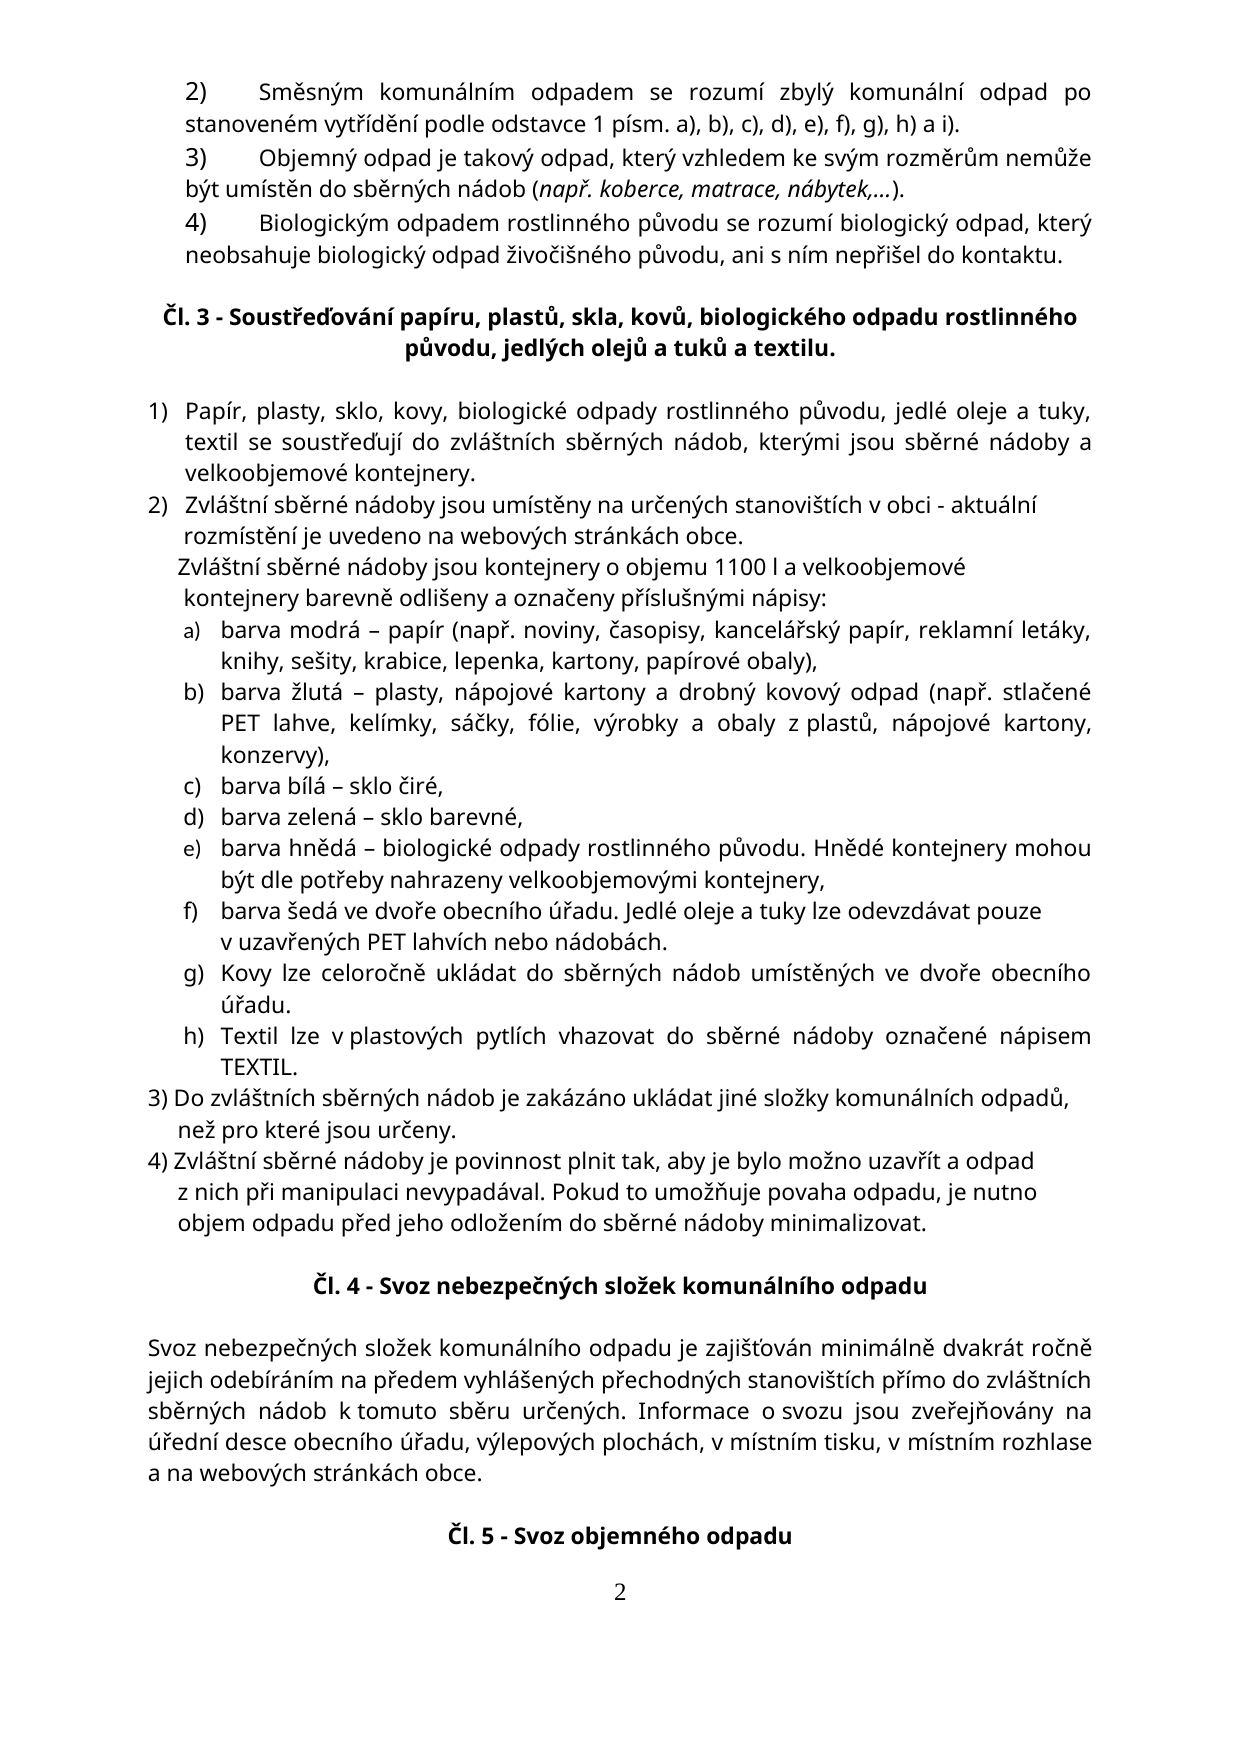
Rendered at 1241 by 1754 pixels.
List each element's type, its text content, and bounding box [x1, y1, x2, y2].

text Svoz nebezpečných složek komunálního odpadu je zajišťován minimálně dvakrát ročně jejich odebíráním na předem vyhlášených přechodných stanovištích přímo do zvláštních sběrných nádob k tomuto sběru určených. Informace o svozu jsou zveřejňovány na úřední desce obecního úřadu, výlepových plochách, v místním tisku, v místním rozhlase a na webových stránkách obce. [148, 1332, 1092, 1488]
list Směsným komunálním odpadem se rozumí zbylý komunální odpad po stanoveném vytřídění podle odstavce 1 písm. a), b), c), d), e), f), g), h) a i). [185, 74, 1092, 139]
text Čl. 3 - Soustřeďování papíru, plastů, skla, kovů, biologického odpadu rostlinného původu, jedlých olejů a tuků a textilu. [148, 301, 1092, 363]
text z nich při manipulaci nevypadával. Pokud to umožňuje povaha odpadu, je nutno [148, 1176, 1092, 1207]
list barva šedá ve dvoře obecního úřadu. Jedlé oleje a tuky lze odevzdávat pouze v uzavřených PET lahvích nebo nádobách. [183, 895, 1092, 957]
list barva žlutá – plasty, nápojové kartony a drobný kovový odpad (např. stlačené PET lahve, kelímky, sáčky, fólie, výrobky a obaly z plastů, nápojové kartony, konzervy), [183, 676, 1092, 770]
text objem odpadu před jeho odložením do sběrné nádoby minimalizovat. [148, 1207, 1092, 1238]
list Zvláštní sběrné nádoby jsou umístěny na určených stanovištích v obci - aktuální [148, 488, 1092, 520]
text Zvláštní sběrné nádoby jsou kontejnery o objemu 1100 l a velkoobjemové [148, 551, 1092, 582]
list Objemný odpad je takový odpad, který vzhledem ke svým rozměrům nemůže být umístěn do sběrných nádob (např. koberce, matrace, nábytek,…). [185, 139, 1092, 204]
text než pro které jsou určeny. [148, 1113, 1092, 1145]
subtitle Čl. 4 - Svoz nebezpečných složek komunálního odpadu [148, 1270, 1092, 1301]
text 3) Do zvláštních sběrných nádob je zakázáno ukládat jiné složky komunálních odpadů, [148, 1082, 1092, 1113]
text kontejnery barevně odlišeny a označeny příslušnými nápisy: [148, 582, 1092, 613]
list barva hnědá – biologické odpady rostlinného původu. Hnědé kontejnery mohou být dle potřeby nahrazeny velkoobjemovými kontejnery, [183, 832, 1092, 895]
text rozmístění je uvedeno na webových stránkách obce. [148, 520, 1092, 551]
list barva modrá – papír (např. noviny, časopisy, kancelářský papír, reklamní letáky, knihy, sešity, krabice, lepenka, kartony, papírové obaly), [183, 613, 1092, 676]
list Textil lze v plastových pytlích vhazovat do sběrné nádoby označené nápisem TEXTIL. [183, 1020, 1092, 1082]
text 4) Zvláštní sběrné nádoby je povinnost plnit tak, aby je bylo možno uzavřít a odpad [148, 1145, 1092, 1176]
list Kovy lze celoročně ukládat do sběrných nádob umístěných ve dvoře obecního úřadu. [183, 957, 1092, 1020]
list Biologickým odpadem rostlinného původu se rozumí biologický odpad, který neobsahuje biologický odpad živočišného původu, ani s ním nepřišel do kontaktu. [185, 204, 1092, 270]
text Čl. 5 - Svoz objemného odpadu [148, 1520, 1092, 1551]
list Papír, plasty, sklo, kovy, biologické odpady rostlinného původu, jedlé oleje a tuky, textil se soustřeďují do zvláštních sběrných nádob, kterými jsou sběrné nádoby a velkoobjemové kontejnery. [148, 395, 1092, 488]
list barva zelená – sklo barevné, [183, 801, 1092, 832]
list barva bílá – sklo čiré, [183, 770, 1092, 801]
